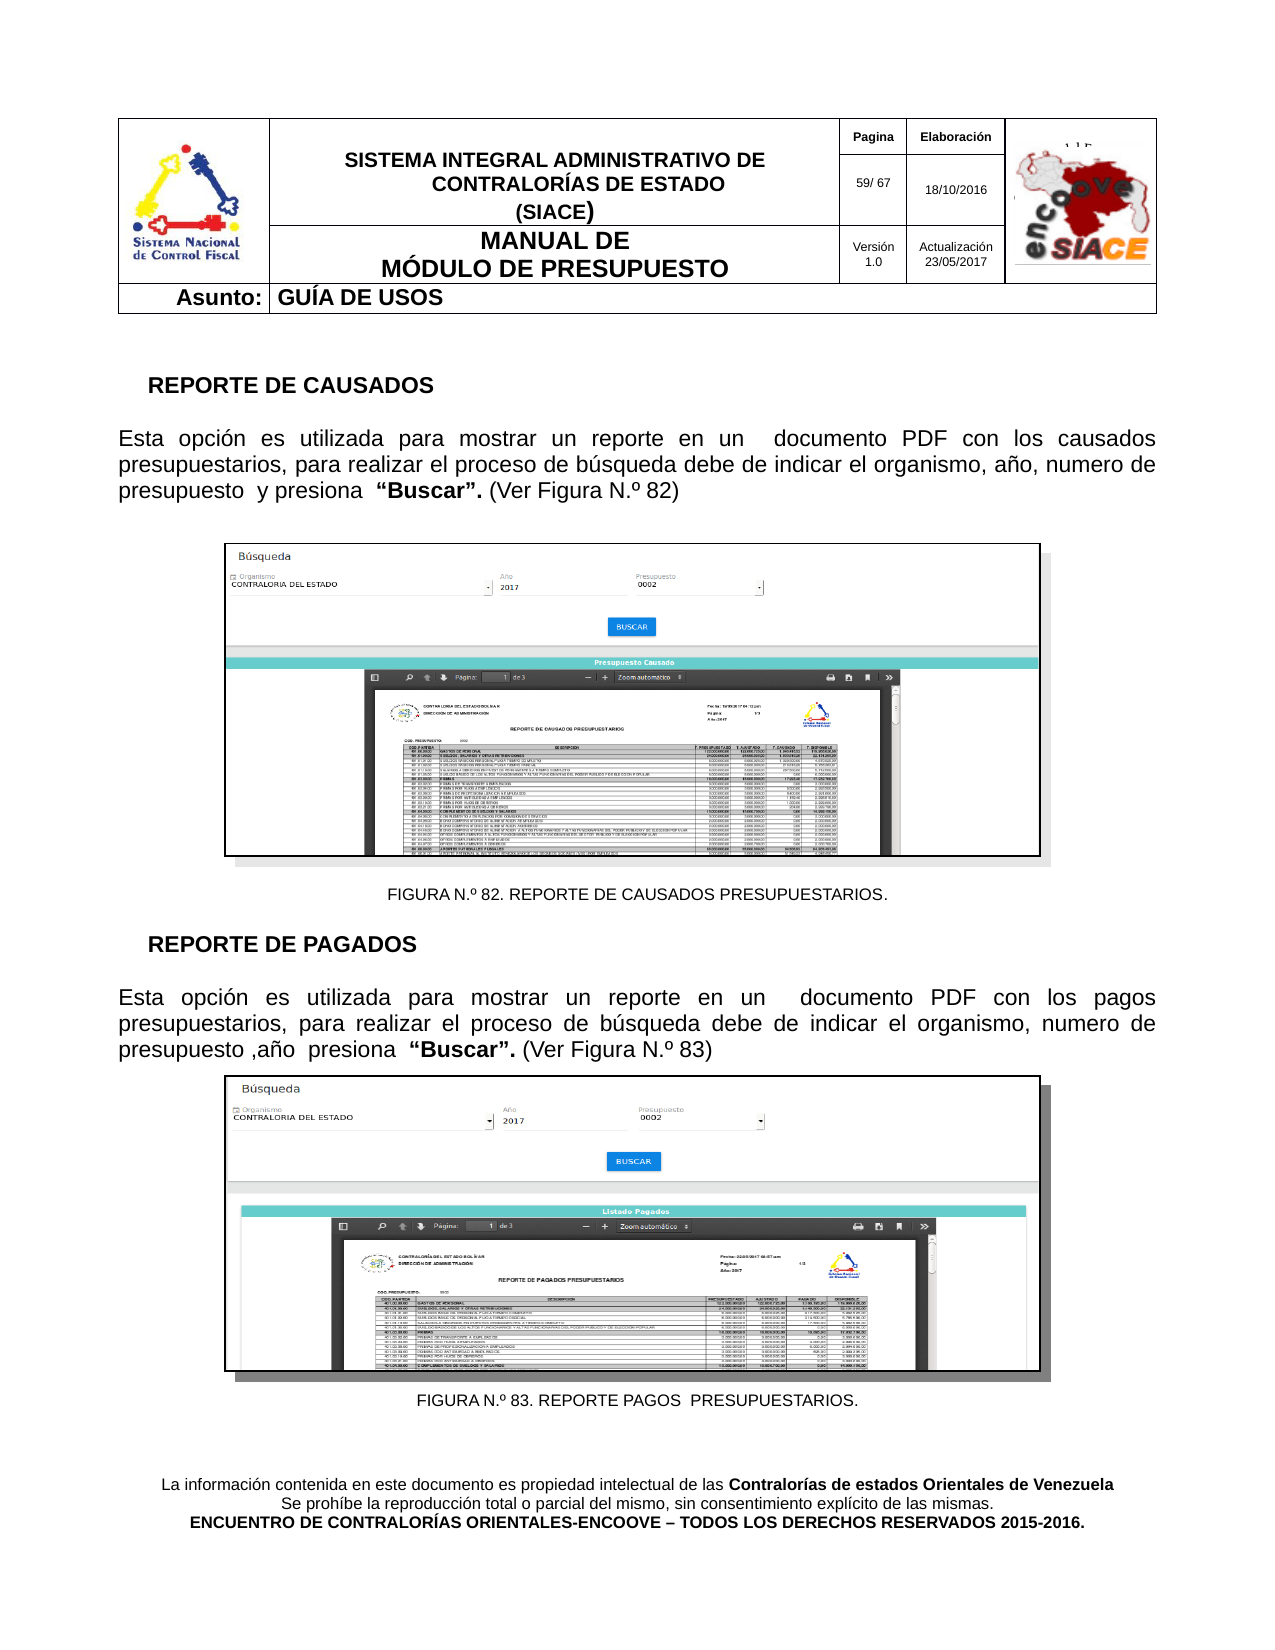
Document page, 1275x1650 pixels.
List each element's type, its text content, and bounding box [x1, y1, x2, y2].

text Esta opción es utilizada para mostrar un reporte en un documento PDF con los pagos presupuestarios, para realizar el proceso de búsqueda debe de indicar el organismo, numero de presupuesto ,año presiona “Buscar”. (Ver Figura N.º 83) [118, 983, 1157, 1062]
picture [226, 1077, 1039, 1370]
text Esta opción es utilizada para mostrar un reporte en un documento PDF con los causados presupuestarios, para realizar el proceso de búsqueda debe de indicar el organismo, año, numero de presupuesto y presiona “Buscar”. (Ver Figura N.º 82) [118, 425, 1157, 504]
text FIGURA N.º 82. REPORTE DE CAUSADOS PRESUPUESTARIOS. [118, 885, 1157, 904]
text FIGURA N.º 83. REPORTE PAGOS PRESUPUESTARIOS. [118, 1391, 1157, 1410]
picture [124, 140, 250, 266]
text REPORTE DE CAUSADOS [148, 372, 1157, 398]
text REPORTE DE PAGADOS [148, 931, 1157, 957]
picture [1012, 142, 1151, 266]
picture [226, 544, 1039, 855]
